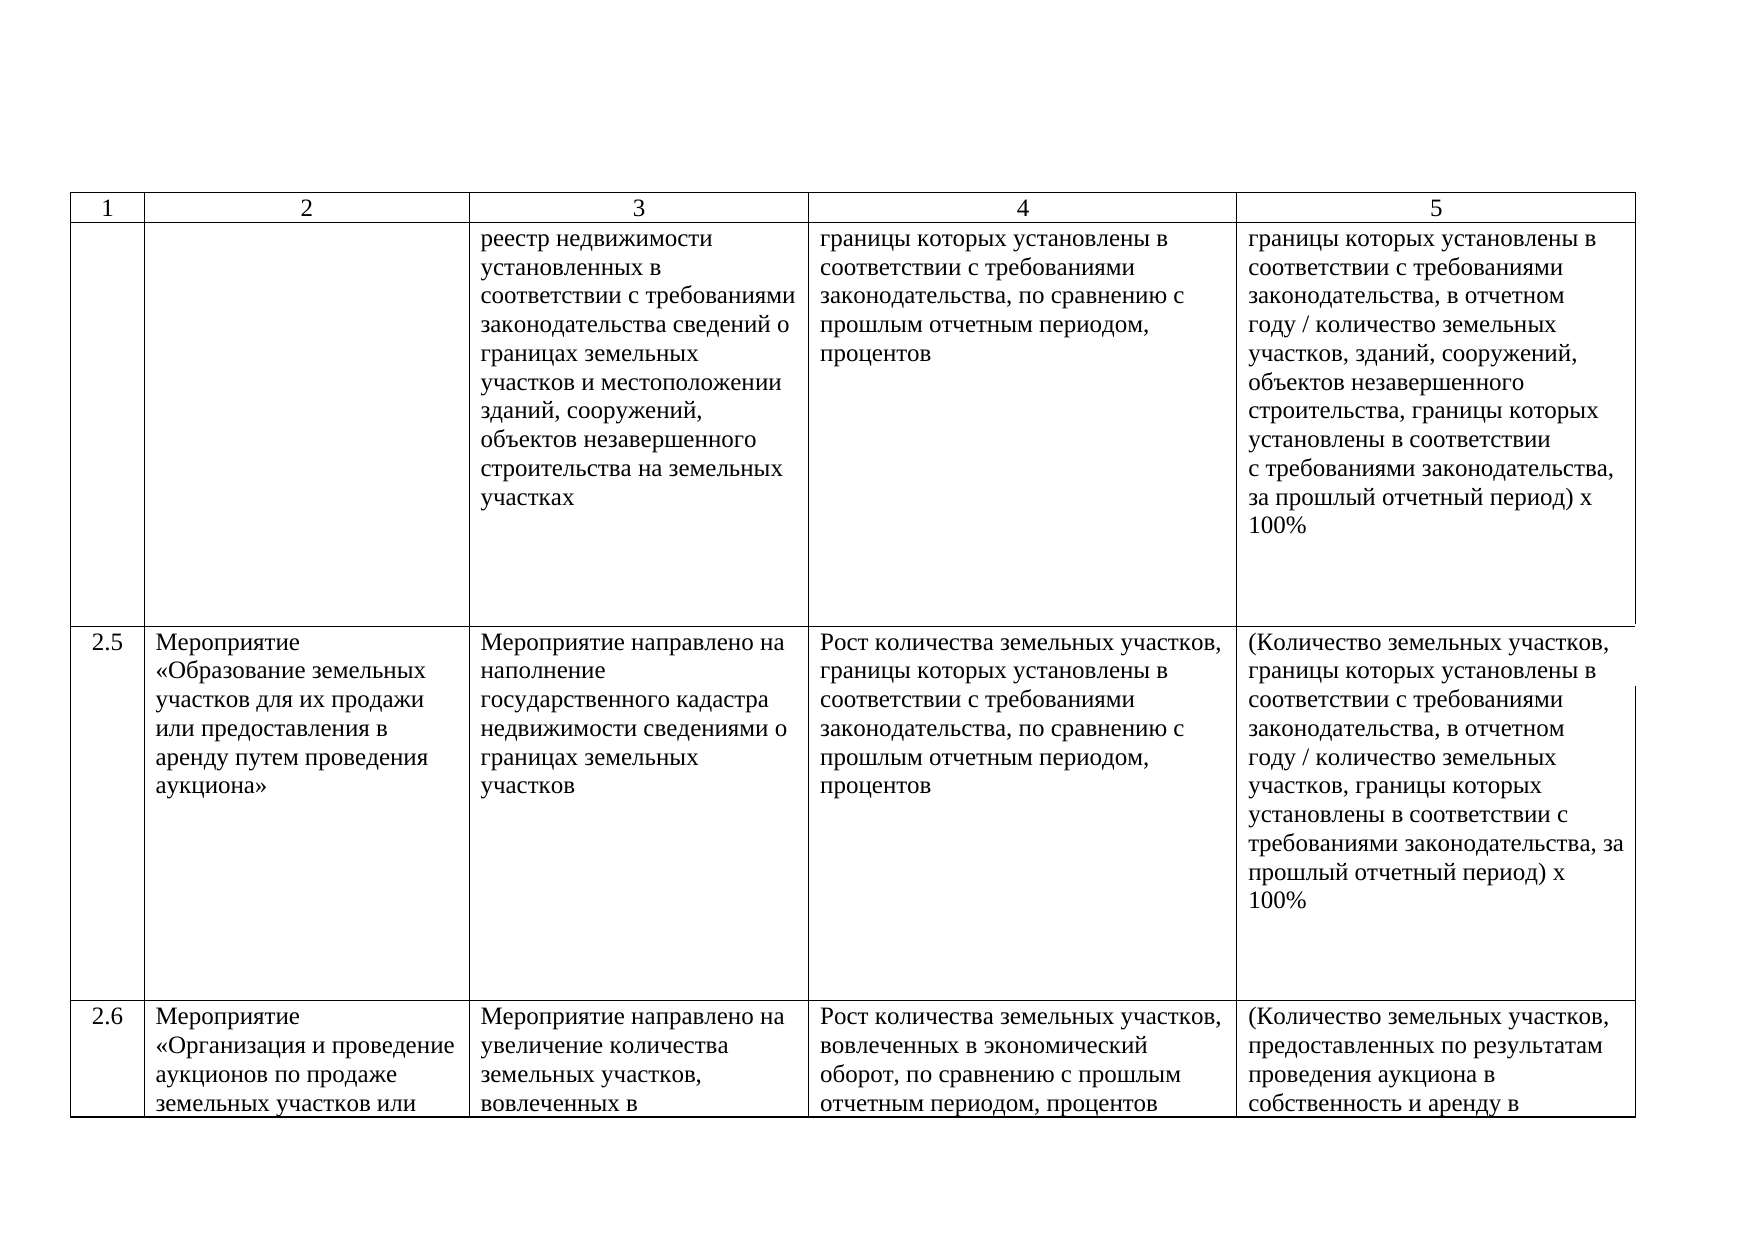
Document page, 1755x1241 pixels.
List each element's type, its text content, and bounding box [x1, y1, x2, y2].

table_cell Мероприятие «Проведение комплексных кадастровых работ» [145, 223, 469, 626]
table_cell Мероприятие направлено на наполнение государственного кадастра недвижимости сведениями о границах земельных участков [470, 627, 808, 1000]
table_cell Рост количества земельных участков, границы которых установлены в соответствии с требованиями законодательства, по сравнению с прошлым отчетным периодом, процентов [809, 627, 1236, 1000]
table_cell 2.5 [71, 627, 144, 1000]
table_header 5 [1237, 193, 1248, 222]
table_header 2 [458, 193, 469, 222]
table_header 3 [797, 193, 808, 222]
table_header 1 [71, 193, 82, 222]
table_header 2 [145, 193, 155, 222]
table_cell Мероприятие направлено на определение и внесение в Единый государственный реестр недвижимости установленных в соответствии с требованиями законодательства сведений о границах земельных участков и местоположении зданий, сооружений, объектов незавершенного строительства на земельных участках [470, 223, 808, 626]
table_header 4 [809, 193, 820, 222]
table_header 4 [1226, 193, 1236, 222]
table_header 3 [470, 193, 480, 222]
table_cell Мероприятие «Образование земельных участков для их продажи или предоставления в аренду путем проведения аукциона» [145, 627, 469, 1000]
table_header 1 [133, 193, 144, 222]
table_cell 2.6 [71, 1001, 144, 1116]
table_cell Рост количества земельных участков, зданий, сооружений, объектов незавершенного строительства, границы которых установлены в соответствии с требованиями законодательства, по сравнению с прошлым отчетным периодом, процентов [809, 223, 1236, 626]
table_cell [71, 223, 144, 626]
table_header 5 [1624, 193, 1635, 222]
